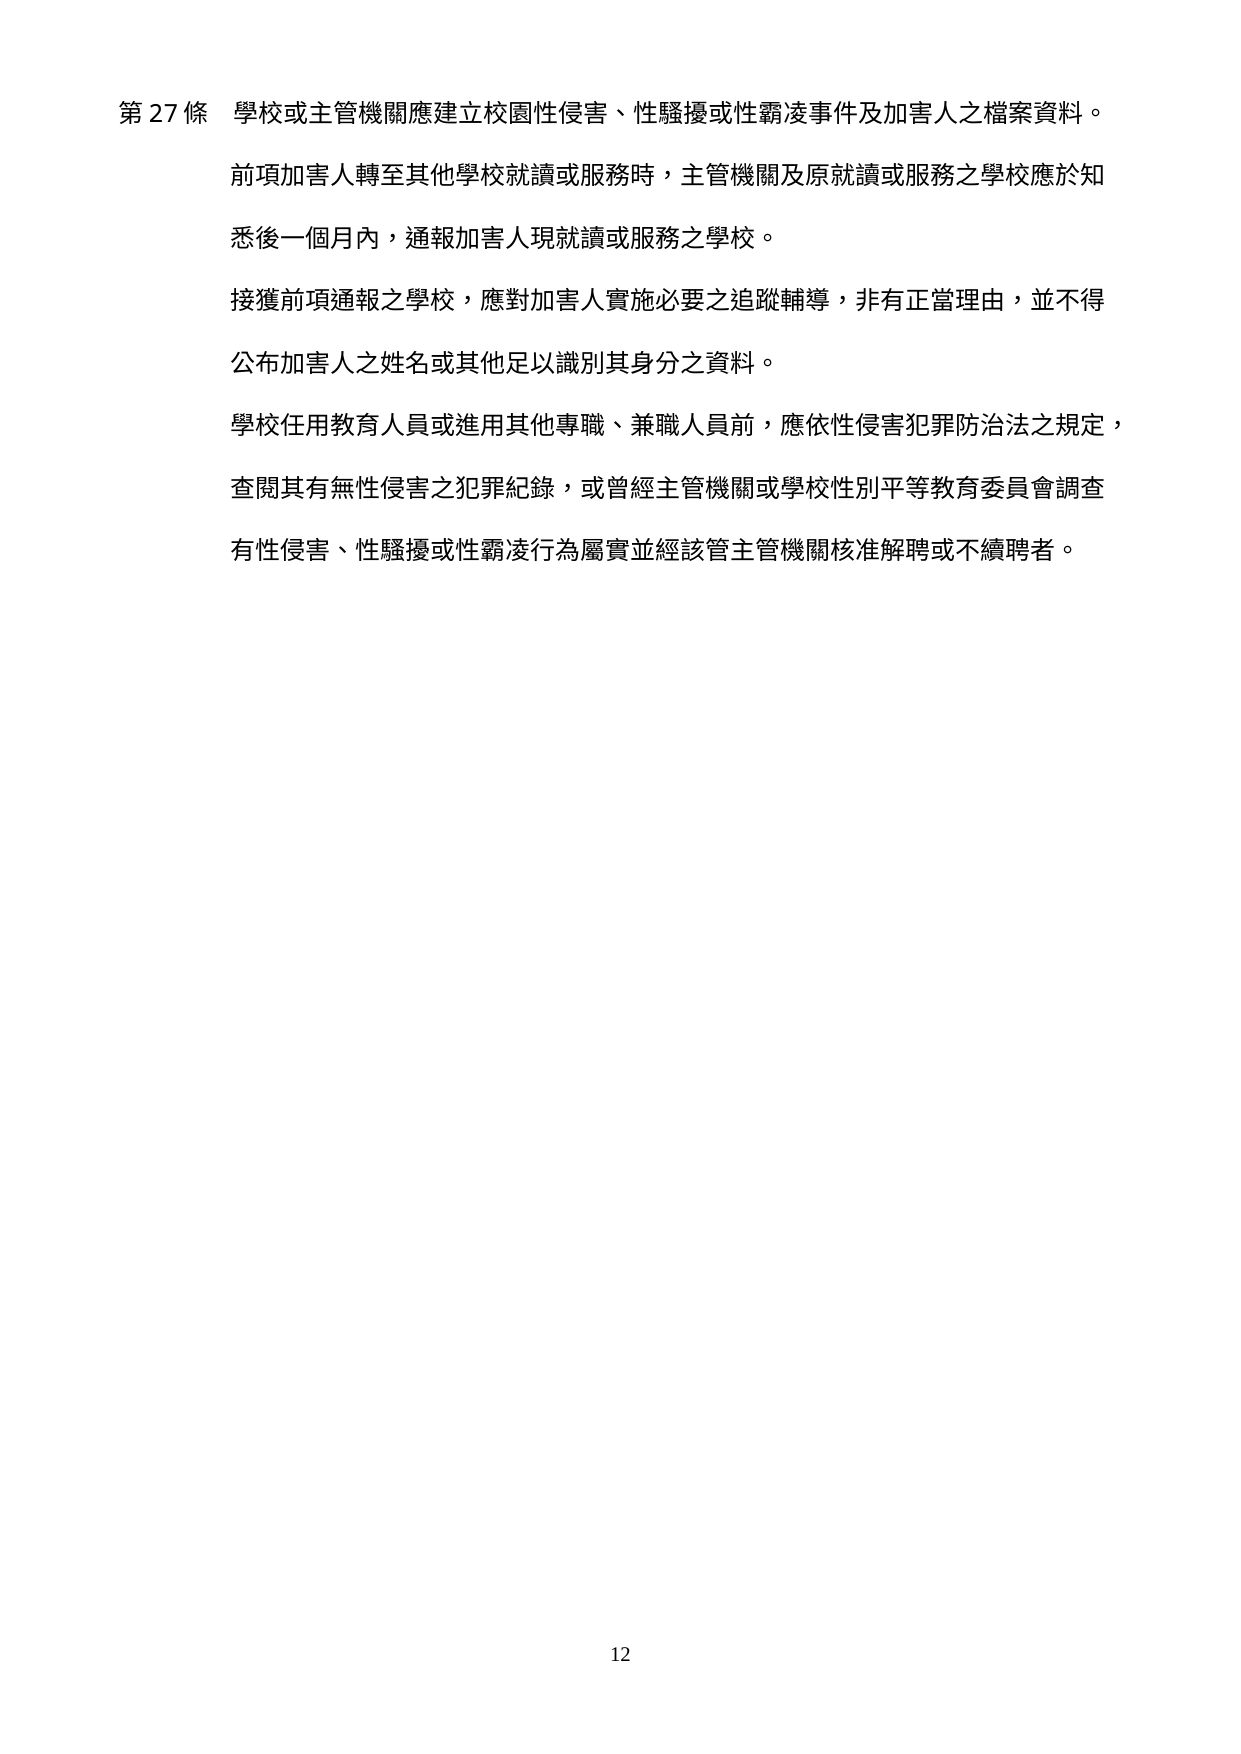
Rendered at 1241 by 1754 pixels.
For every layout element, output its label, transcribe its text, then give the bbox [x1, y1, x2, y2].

text 接獲前項通報之學校，應對加害人實施必要之追蹤輔導，非有正當理由，並不得公布加害人之姓名或其他足以識別其身分之資料。 [231, 257, 1122, 382]
text 前項加害人轉至其他學校就讀或服務時，主管機關及原就讀或服務之學校應於知悉後一個月內，通報加害人現就讀或服務之學校。 [231, 132, 1122, 257]
text 學校任用教育人員或進用其他專職、兼職人員前，應依性侵害犯罪防治法之規定，查閱其有無性侵害之犯罪紀錄，或曾經主管機關或學校性別平等教育委員會調查有性侵害、性騷擾或性霸凌行為屬實並經該管主管機關核准解聘或不續聘者。 [231, 382, 1122, 569]
text 第27條 學校或主管機關應建立校園性侵害、性騷擾或性霸凌事件及加害人之檔案資料。 [118, 69, 1122, 132]
